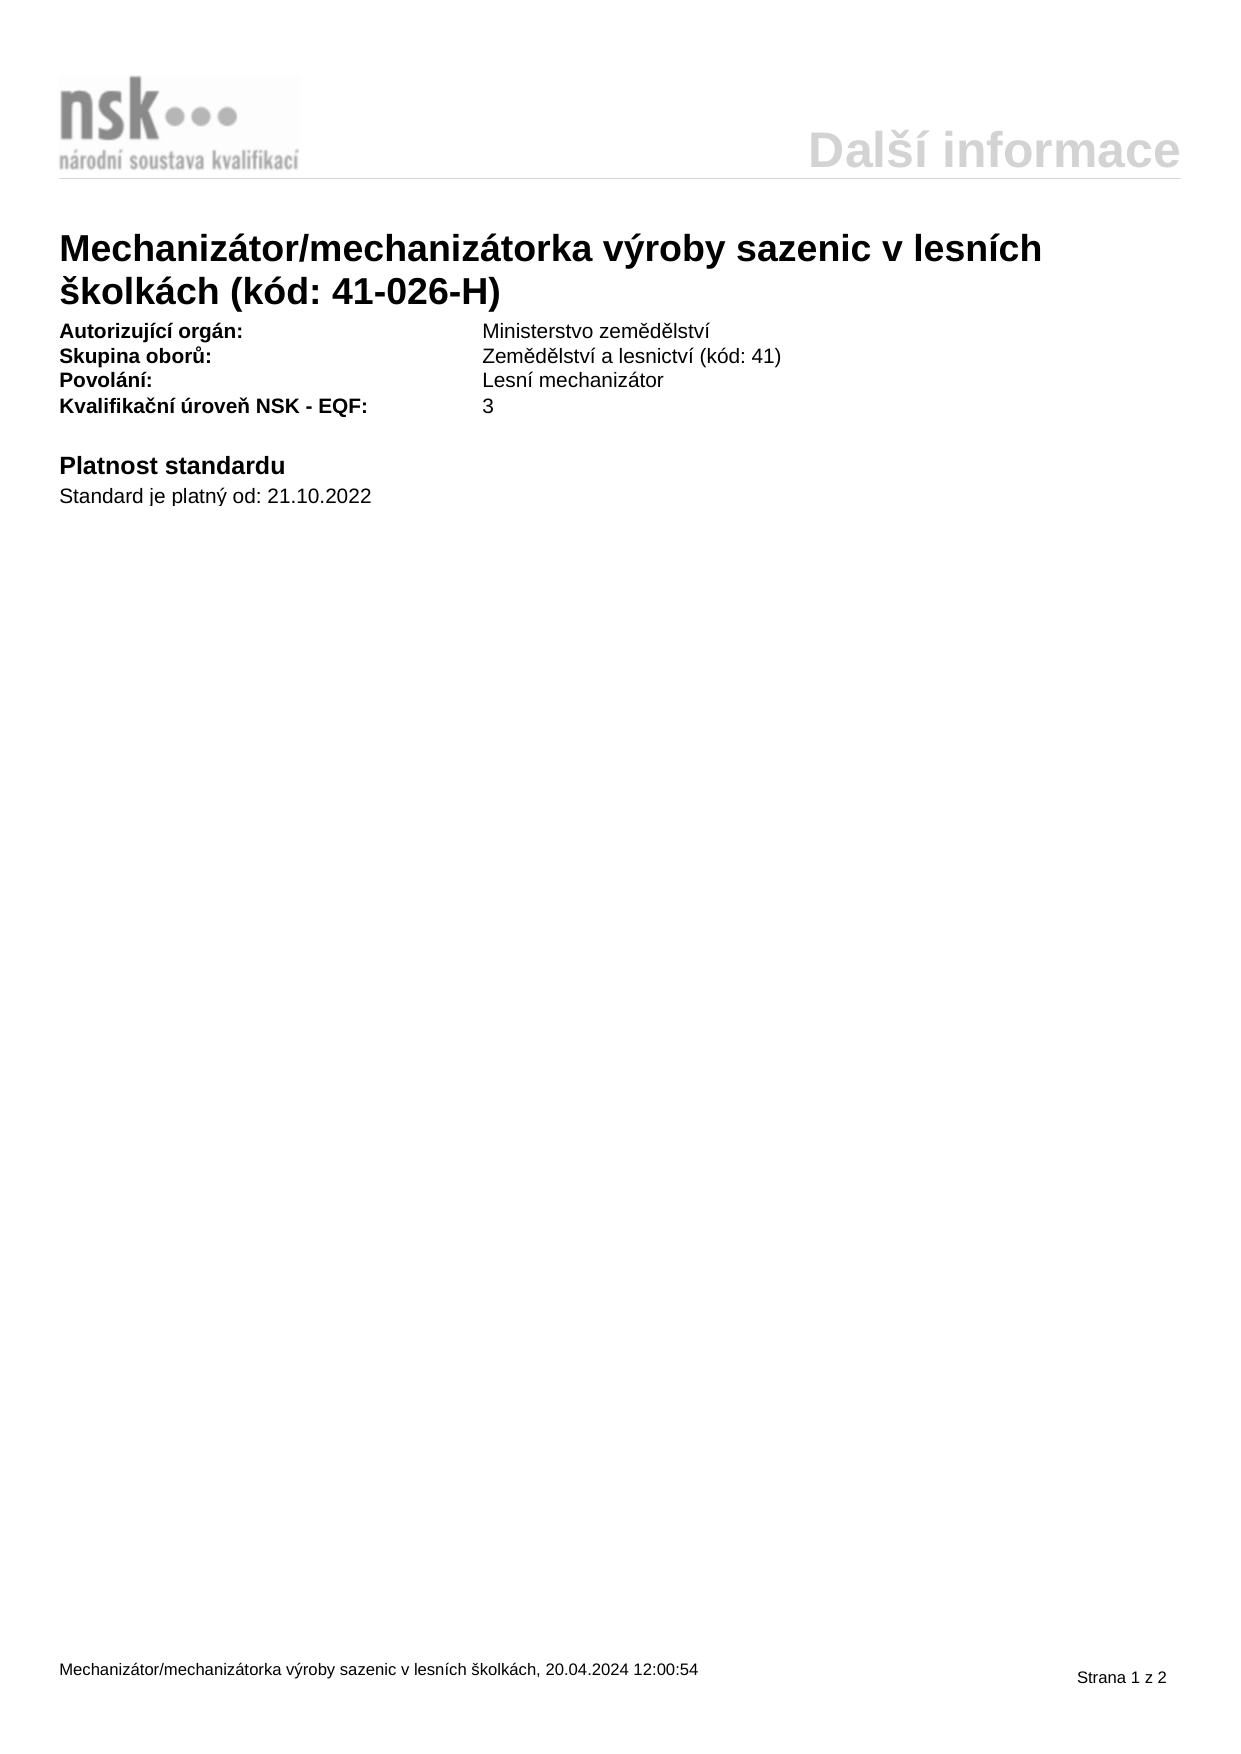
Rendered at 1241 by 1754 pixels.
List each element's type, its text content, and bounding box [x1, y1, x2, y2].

table_cell [1167, 196, 1181, 224]
table_cell [59, 806, 119, 1106]
table_cell Skupina oborů: [59, 344, 482, 368]
table_cell Platnost standardu [59, 448, 1181, 483]
table_cell [59, 172, 119, 178]
table_cell [1167, 506, 1181, 806]
table_cell [619, 418, 627, 447]
table_cell [1167, 1384, 1181, 1659]
table_cell Standard je platný od: 21.10.2022 [59, 484, 1181, 506]
table_cell [119, 418, 482, 447]
table_cell [59, 1106, 119, 1383]
table_cell [1167, 806, 1181, 1106]
table_cell Ministerstvo zemědělství [482, 319, 1181, 344]
table_cell [627, 1106, 861, 1383]
table_cell [861, 1106, 1167, 1383]
table_cell Mechanizátor/mechanizátorka výroby sazenic v lesních školkách (kód: 41-026-H) [59, 224, 1181, 313]
table_cell [119, 506, 482, 806]
table_cell Strana 1 z 2 [861, 1660, 1167, 1696]
table_cell [482, 418, 619, 447]
table_cell [59, 196, 119, 224]
table_cell [482, 313, 619, 319]
table_cell [619, 172, 627, 178]
table_cell [59, 418, 119, 447]
table_cell Kvalifikační úroveň NSK - EQF: [59, 394, 482, 417]
table_cell [619, 1106, 627, 1383]
table_cell [861, 196, 1167, 224]
table_cell [119, 1106, 482, 1383]
table_cell [627, 506, 861, 806]
table_cell 3 [482, 394, 1181, 417]
table_cell [1167, 313, 1181, 319]
table_cell [627, 313, 861, 319]
table_cell Mechanizátor/mechanizátorka výroby sazenic v lesních školkách, 20.04.2024 12:00:54 [59, 1660, 861, 1696]
table_cell [861, 418, 1167, 447]
table_cell [482, 1106, 619, 1383]
table_cell [619, 506, 627, 806]
table_cell [861, 806, 1167, 1106]
table_cell [482, 506, 619, 806]
table_header Další informace [627, 59, 1181, 178]
table_cell [861, 506, 1167, 806]
table_cell Povolání: [59, 368, 482, 392]
table_cell [119, 172, 482, 178]
table_cell [627, 196, 861, 224]
table_cell [482, 1384, 619, 1659]
table_cell Autorizující orgán: [59, 319, 482, 343]
table_cell [627, 806, 861, 1106]
table_cell [119, 1384, 482, 1659]
table_cell Lesní mechanizátor [482, 368, 1181, 393]
table_cell [619, 196, 627, 224]
table_cell [861, 1384, 1167, 1659]
table_cell [59, 1384, 119, 1659]
table_cell [482, 196, 619, 224]
table_cell [619, 1384, 627, 1659]
table_cell [1167, 418, 1181, 447]
table_cell [119, 806, 482, 1106]
table_cell Zemědělství a lesnictví (kód: 41) [482, 344, 1181, 368]
table_cell [119, 196, 482, 224]
table_cell [482, 806, 619, 1106]
table_cell [861, 313, 1167, 319]
table_cell [619, 313, 627, 319]
table_cell [627, 418, 861, 447]
table_cell [627, 1384, 861, 1659]
table_cell [119, 313, 482, 319]
table_cell [1167, 1106, 1181, 1383]
table_cell [482, 172, 619, 178]
table_header [620, 59, 627, 172]
table_cell [619, 806, 627, 1106]
table_cell [1167, 1660, 1181, 1696]
table_cell [59, 313, 119, 319]
picture [58, 59, 620, 172]
table_cell [59, 179, 1181, 196]
table_cell [59, 506, 119, 806]
